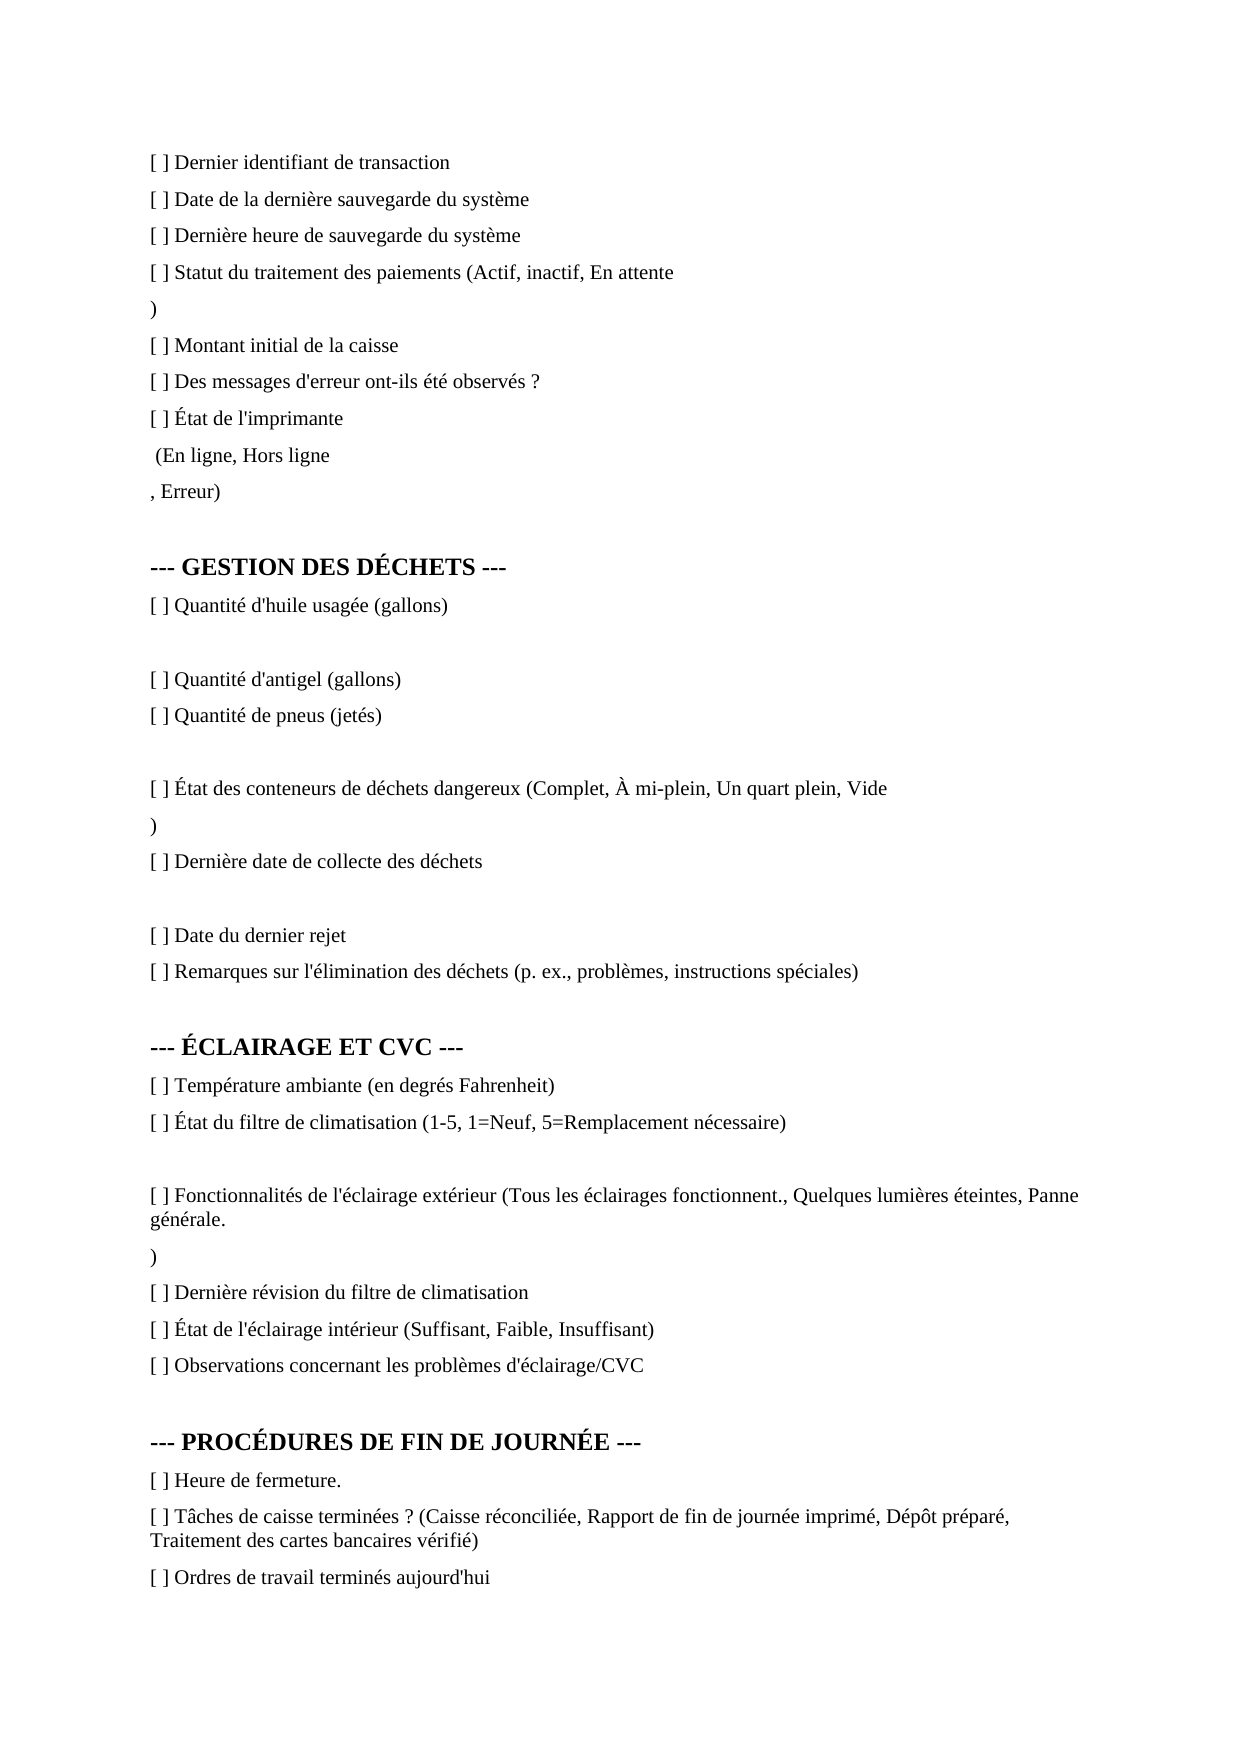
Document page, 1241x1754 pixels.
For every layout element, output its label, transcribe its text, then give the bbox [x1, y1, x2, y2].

text ) [150, 813, 1090, 837]
text [ ] Dernier identifiant de transaction [150, 150, 1090, 174]
text --- GESTION DES DÉCHETS --- [150, 552, 1090, 581]
text --- ÉCLAIRAGE ET CVC --- [150, 1032, 1090, 1061]
text ) [150, 1244, 1090, 1268]
text [ ] Ordres de travail terminés aujourd'hui [150, 1565, 1090, 1589]
text , Erreur) [150, 479, 1090, 503]
text [ ] Des messages d'erreur ont-ils été observés ? [150, 369, 1090, 393]
text [ ] État de l'éclairage intérieur (Suffisant, Faible, Insuffisant) [150, 1317, 1090, 1341]
text [ ] Montant initial de la caisse [150, 333, 1090, 357]
text [ ] Dernière heure de sauvegarde du système [150, 223, 1090, 247]
text [ ] Quantité d'huile usagée (gallons) [150, 593, 1090, 617]
text [ ] Observations concernant les problèmes d'éclairage/CVC [150, 1353, 1090, 1377]
text [ ] Dernière révision du filtre de climatisation [150, 1280, 1090, 1304]
text [ ] État du filtre de climatisation (1-5, 1=Neuf, 5=Remplacement nécessaire) [150, 1110, 1090, 1134]
text [ ] Quantité d'antigel (gallons) [150, 667, 1090, 691]
text [ ] Remarques sur l'élimination des déchets (p. ex., problèmes, instructions spéciales) [150, 959, 1090, 983]
text ) [150, 296, 1090, 320]
text [ ] Heure de fermeture. [150, 1468, 1090, 1492]
text (En ligne, Hors ligne [150, 442, 1090, 467]
text --- PROCÉDURES DE FIN DE JOURNÉE --- [150, 1427, 1090, 1455]
text [ ] État de l'imprimante [150, 406, 1090, 430]
text [ ] Quantité de pneus (jetés) [150, 703, 1090, 727]
text [ ] État des conteneurs de déchets dangereux (Complet, À mi-plein, Un quart plein, Vide [150, 776, 1090, 800]
text [ ] Dernière date de collecte des déchets [150, 849, 1090, 873]
text [ ] Fonctionnalités de l'éclairage extérieur (Tous les éclairages fonctionnent., Quelques lumières éteintes, Panne générale. [150, 1183, 1090, 1231]
text [ ] Date du dernier rejet [150, 922, 1090, 947]
text [ ] Date de la dernière sauvegarde du système [150, 187, 1090, 211]
text [ ] Tâches de caisse terminées ? (Caisse réconciliée, Rapport de fin de journée imprimé, Dépôt préparé, Traitement des cartes bancaires vérifié) [150, 1504, 1090, 1552]
text [ ] Statut du traitement des paiements (Actif, inactif, En attente [150, 260, 1090, 284]
text [ ] Température ambiante (en degrés Fahrenheit) [150, 1073, 1090, 1097]
